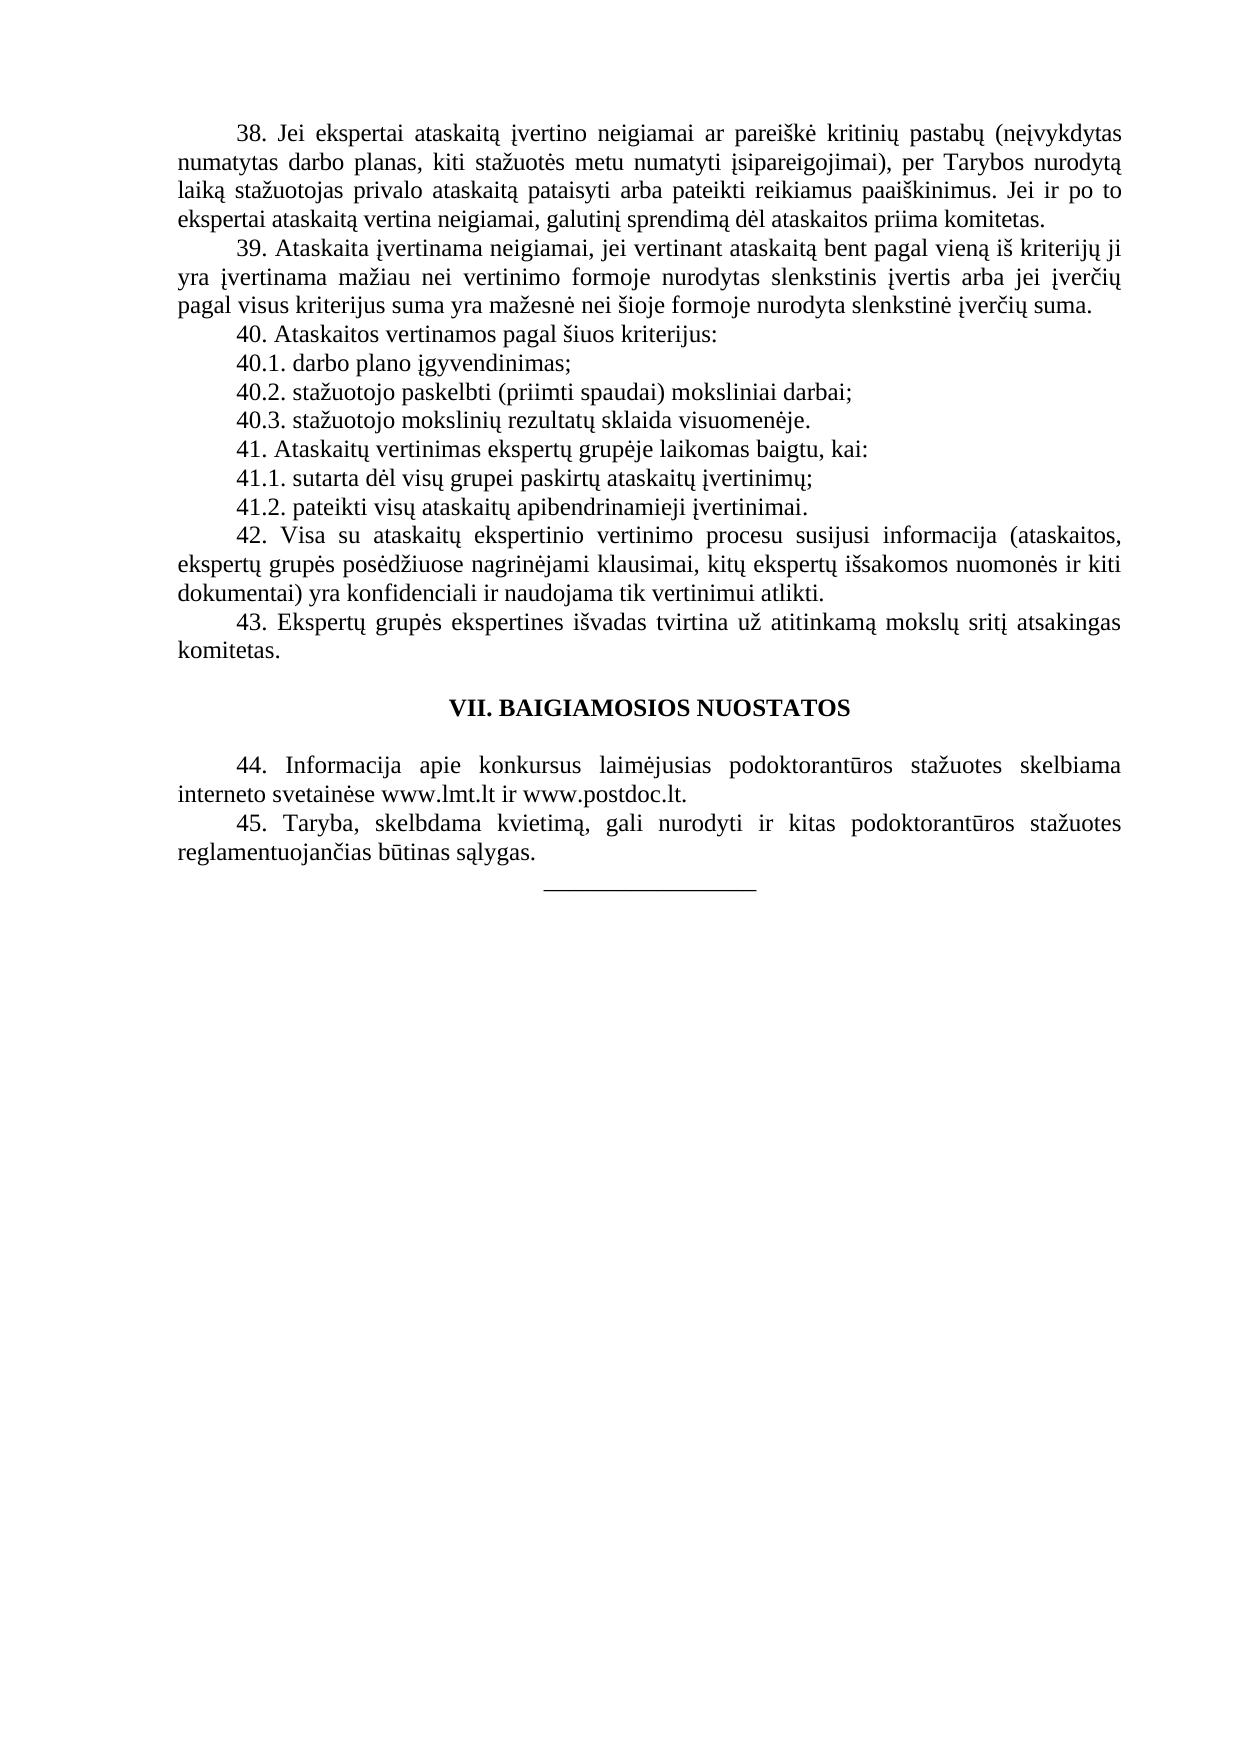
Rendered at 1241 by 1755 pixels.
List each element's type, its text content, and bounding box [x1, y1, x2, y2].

text 39. Ataskaita įvertinama neigiamai, jei vertinant ataskaitą bent pagal vieną iš kriterijų ji yra įvertinama mažiau nei vertinimo formoje nurodytas slenkstinis įvertis arba jei įverčių pagal visus kriterijus suma yra mažesnė nei šioje formoje nurodyta slenkstinė įverčių suma. [177, 233, 1122, 319]
text 42. Visa su ataskaitų ekspertinio vertinimo procesu susijusi informacija (ataskaitos, ekspertų grupės posėdžiuose nagrinėjami klausimai, kitų ekspertų išsakomos nuomonės ir kiti dokumentai) yra konfidenciali ir naudojama tik vertinimui atlikti. [177, 521, 1122, 607]
text 40.2. stažuotojo paskelbti (priimti spaudai) moksliniai darbai; [177, 377, 1122, 406]
text 40. Ataskaitos vertinamos pagal šiuos kriterijus: [177, 319, 1122, 348]
text _________________ [177, 866, 1122, 894]
text 40.1. darbo plano įgyvendinimas; [177, 348, 1122, 377]
text 41.1. sutarta dėl visų grupei paskirtų ataskaitų įvertinimų; [177, 463, 1122, 492]
text 45. Taryba, skelbdama kvietimą, gali nurodyti ir kitas podoktorantūros stažuotes reglamentuojančias būtinas sąlygas. [177, 808, 1122, 866]
text 41. Ataskaitų vertinimas ekspertų grupėje laikomas baigtu, kai: [177, 434, 1122, 463]
text 44. Informacija apie konkursus laimėjusias podoktorantūros stažuotes skelbiama interneto svetainėse www.lmt.lt ir www.postdoc.lt. [177, 751, 1122, 808]
text 41.2. pateikti visų ataskaitų apibendrinamieji įvertinimai. [177, 492, 1122, 521]
text 43. Ekspertų grupės ekspertines išvadas tvirtina už atitinkamą mokslų sritį atsakingas komitetas. [177, 607, 1122, 664]
text 38. Jei ekspertai ataskaitą įvertino neigiamai ar pareiškė kritinių pastabų (neįvykdytas numatytas darbo planas, kiti stažuotės metu numatyti įsipareigojimai), per Tarybos nurodytą laiką stažuotojas privalo ataskaitą pataisyti arba pateikti reikiamus paaiškinimus. Jei ir po to ekspertai ataskaitą vertina neigiamai, galutinį sprendimą dėl ataskaitos priima komitetas. [177, 118, 1122, 233]
text 40.3. stažuotojo mokslinių rezultatų sklaida visuomenėje. [177, 406, 1122, 434]
text VII. BAIGIAMOSIOS NUOSTATOS [177, 693, 1122, 722]
